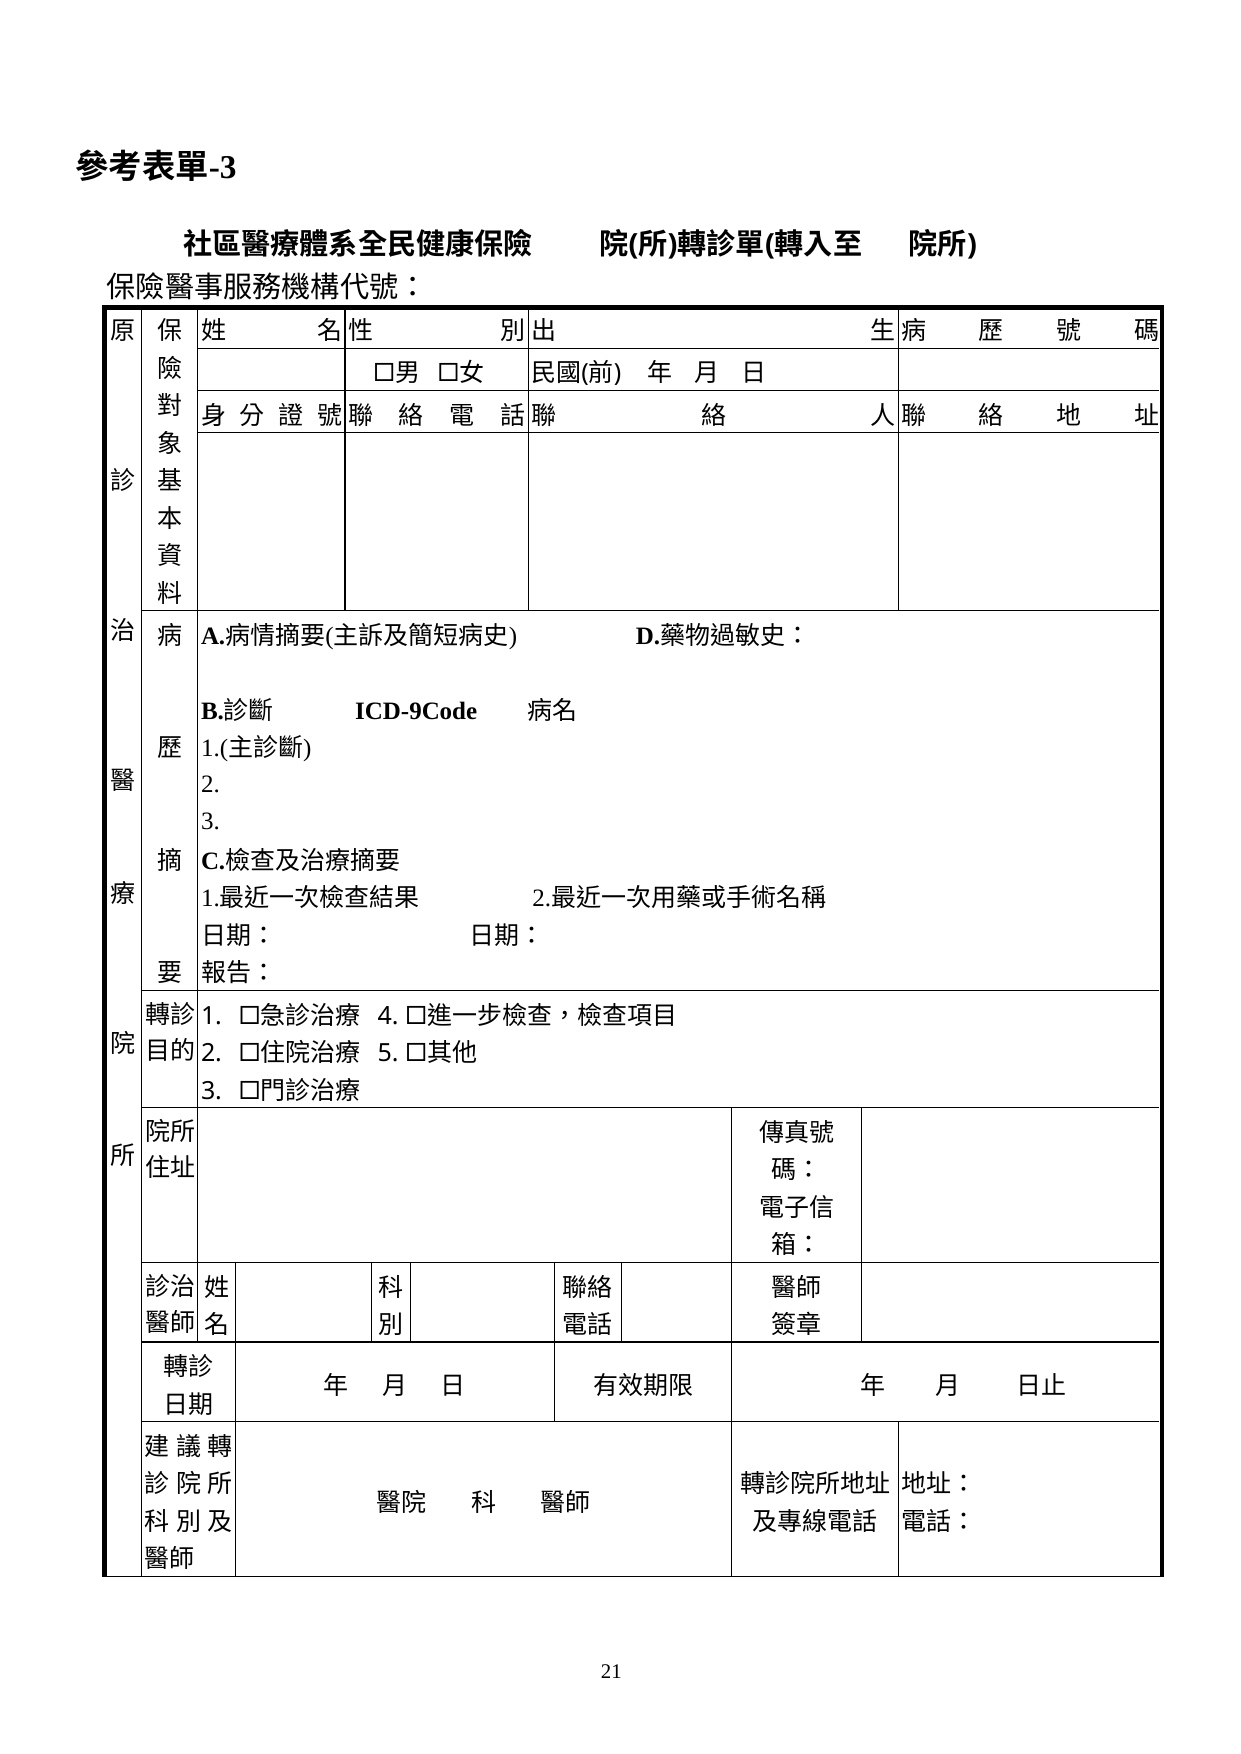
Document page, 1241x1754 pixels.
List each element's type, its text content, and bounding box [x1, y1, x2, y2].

table_cell 聯絡 電話 [555, 1263, 621, 1341]
table_cell 急診治療 4. 進一步檢查，檢查項目 住院治療 5. 其他 門診治療 [198, 990, 1160, 1107]
table_cell [529, 433, 898, 610]
table_cell 聯絡人 [529, 391, 898, 432]
table_header 姓名 [198, 310, 344, 348]
table_cell 有效期限 [555, 1343, 731, 1421]
table_header 原 診 治 醫 療 院 所 [107, 310, 141, 1576]
table_cell [899, 432, 1160, 610]
table_cell 年 月 日止 [732, 1341, 1160, 1421]
table_cell A.病情摘要(主訴及簡短病史) D.藥物過敏史： B.診斷 ICD-9Code 病名 1.(主診斷) 2. 3. C.檢查及治療摘要 1.最近一次檢查結果 2.最近一次用藥或手術名稱 日期： 日期： 報告： [198, 610, 1160, 990]
table_cell 轉診 目的 [142, 991, 197, 1107]
table_cell [198, 1108, 731, 1262]
table_cell 轉診 日期 [142, 1343, 235, 1421]
table_cell 建議轉診院所科別及醫師 [142, 1422, 235, 1576]
table_cell 診治 醫師 [142, 1263, 197, 1341]
table_header 病歷號碼 [899, 310, 1160, 348]
table_cell [198, 349, 344, 390]
table_cell [622, 1263, 731, 1341]
table_cell 轉診院所地址及專線電話 [732, 1422, 898, 1576]
table_cell 醫院 科 醫師 [236, 1422, 731, 1576]
table_cell 地址： 電話： [899, 1421, 1160, 1576]
text 社區醫療體系全民健康保險 院(所)轉診單(轉入至 院所) [31, 221, 1128, 263]
table_cell 病 歷 摘 要 [142, 611, 197, 990]
table_cell 年 月 日 [236, 1343, 554, 1421]
table_cell 院所 住址 [142, 1108, 197, 1262]
table_cell 醫師 簽章 [732, 1263, 861, 1341]
table_cell 科 別 [372, 1263, 410, 1341]
table_cell [236, 1263, 371, 1341]
table_cell 姓 名 [198, 1263, 235, 1341]
table_header 出生 [529, 310, 898, 348]
table_cell 聯絡電話 [346, 391, 528, 432]
table_cell [411, 1263, 554, 1341]
table_cell [899, 348, 1160, 390]
table_cell 身分證號 [198, 391, 344, 432]
table_cell 傳真號碼： 電子信箱： [732, 1108, 861, 1262]
table_cell 聯絡地址 [899, 390, 1160, 432]
text 參考表單-3 [75, 127, 1128, 202]
text 保險醫事服務機構代號： [106, 263, 1128, 305]
table_cell 民國(前) 年 月 日 [529, 349, 898, 390]
table_cell [862, 1107, 1160, 1262]
table_header 性別 [346, 310, 528, 348]
table_cell 男 女 [346, 349, 528, 390]
table_cell [862, 1262, 1160, 1341]
table_cell [198, 433, 344, 610]
table_cell [346, 433, 528, 610]
table_header 保 險 對 象 基 本 資 料 [142, 310, 197, 610]
